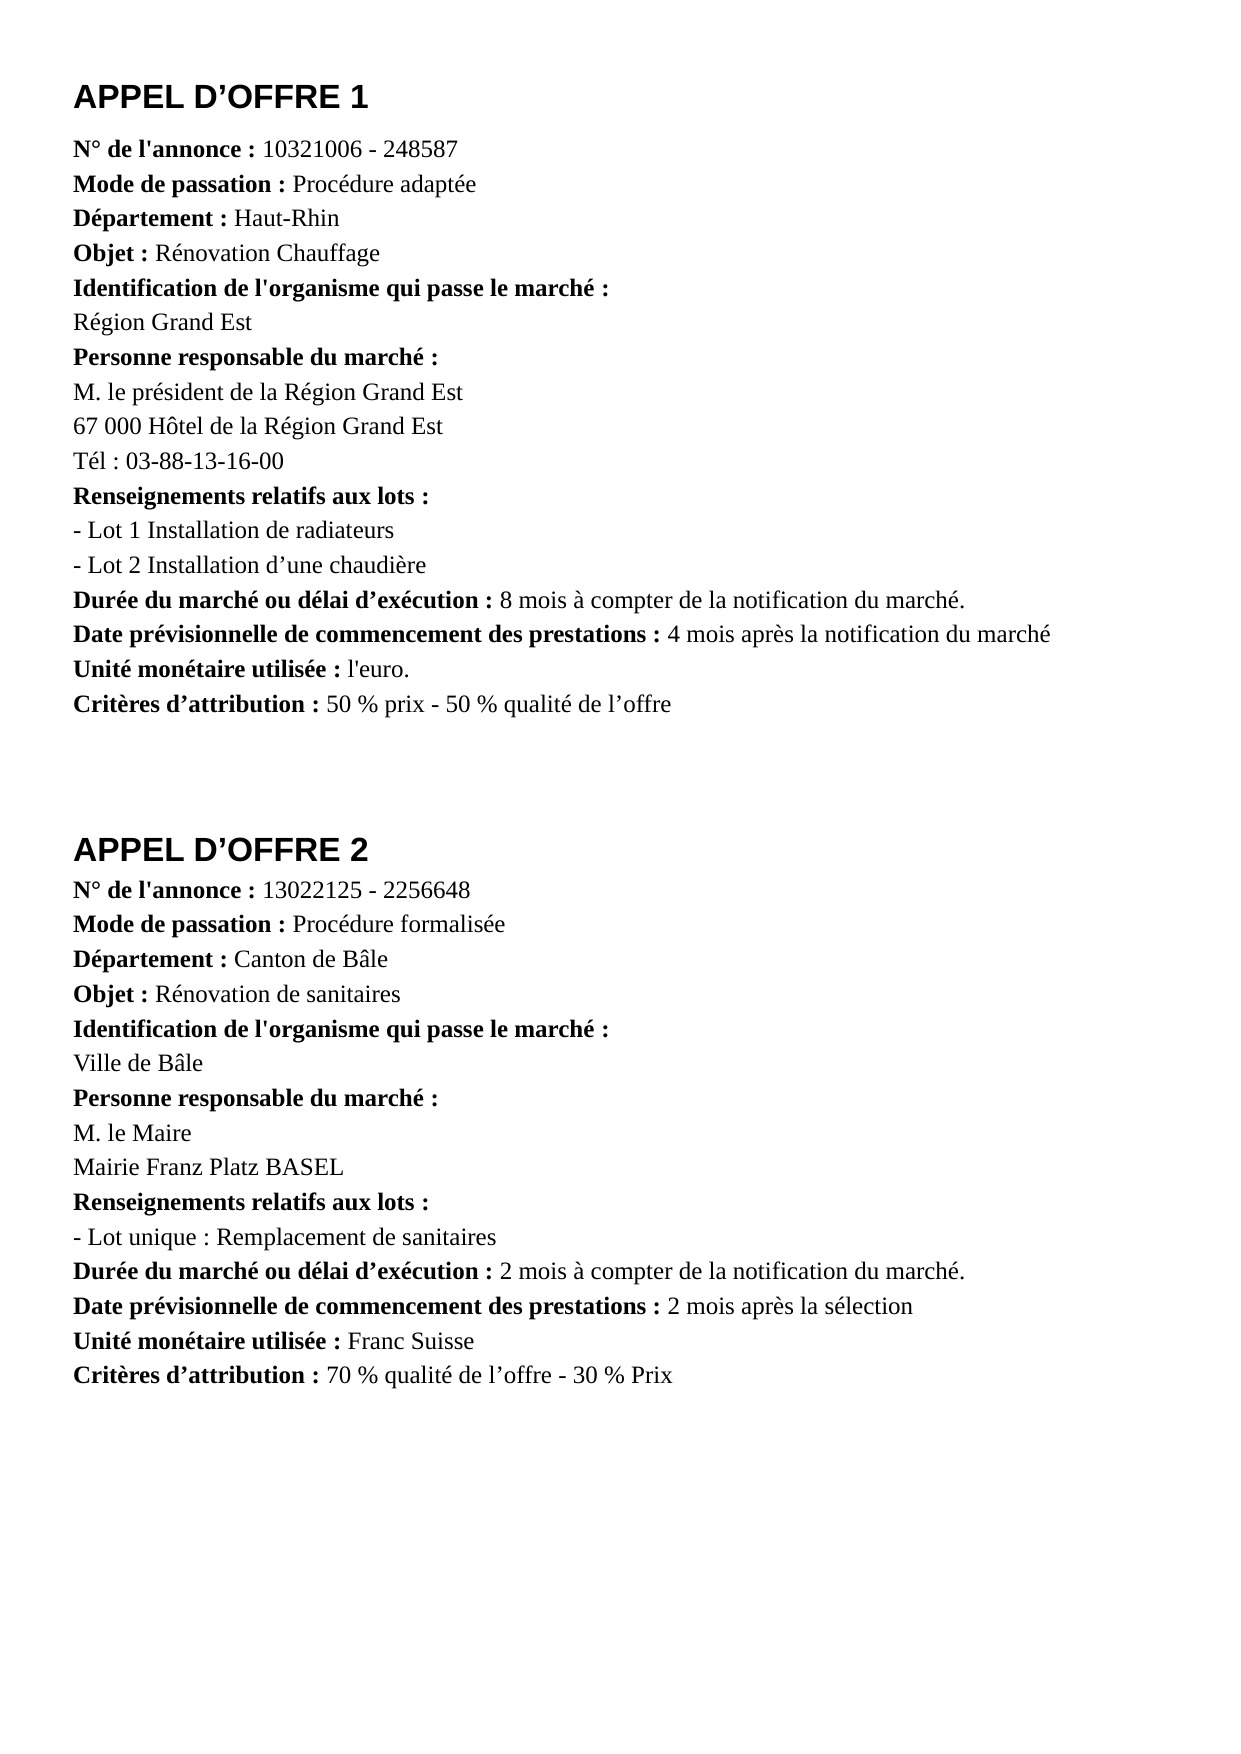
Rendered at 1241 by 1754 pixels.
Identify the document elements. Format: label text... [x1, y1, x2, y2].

text Tél : 03-88-13-16-00 [73, 446, 1154, 475]
text Département : Canton de Bâle [73, 944, 1154, 973]
text Identification de l'organisme qui passe le marché : [73, 1014, 1154, 1042]
text Unité monétaire utilisée : l'euro. [73, 654, 1154, 683]
text M. le président de la Région Grand Est [73, 377, 1154, 406]
text Mode de passation : Procédure formalisée [73, 909, 1154, 938]
text 67 000 Hôtel de la Région Grand Est [73, 411, 1154, 440]
text Renseignements relatifs aux lots : [73, 481, 1154, 509]
text Ville de Bâle [73, 1048, 1154, 1077]
text Critères d’attribution : 70 % qualité de l’offre - 30 % Prix [73, 1361, 1154, 1389]
text Objet : Rénovation de sanitaires [73, 979, 1154, 1008]
text Personne responsable du marché : [73, 342, 1154, 371]
text - Lot 1 Installation de radiateurs [73, 516, 1154, 544]
text - Lot 2 Installation d’une chaudière [73, 550, 1154, 579]
text N° de l'annonce : 13022125 - 2256648 [73, 875, 1154, 904]
text M. le Maire [73, 1118, 1154, 1146]
text Mairie Franz Platz BASEL [73, 1152, 1154, 1181]
text Durée du marché ou délai d’exécution : 2 mois à compter de la notification du marché. [73, 1256, 1154, 1285]
text Durée du marché ou délai d’exécution : 8 mois à compter de la notification du marché. [73, 585, 1154, 614]
text Date prévisionnelle de commencement des prestations : 2 mois après la sélection [73, 1291, 1154, 1320]
text Mode de passation : Procédure adaptée [73, 169, 1154, 197]
text Critères d’attribution : 50 % prix - 50 % qualité de l’offre [73, 689, 1154, 718]
text Personne responsable du marché : [73, 1083, 1154, 1112]
text Renseignements relatifs aux lots : [73, 1187, 1154, 1216]
text - Lot unique : Remplacement de sanitaires [73, 1222, 1154, 1251]
subtitle APPEL D’OFFRE 2 [73, 830, 1154, 869]
text Objet : Rénovation Chauffage [73, 238, 1154, 267]
text N° de l'annonce : 10321006 - 248587 [73, 134, 1154, 163]
text Département : Haut-Rhin [73, 203, 1154, 232]
text Région Grand Est [73, 307, 1154, 336]
text Unité monétaire utilisée : Franc Suisse [73, 1326, 1154, 1354]
subtitle APPEL D’OFFRE 1 [73, 77, 1154, 116]
text Identification de l'organisme qui passe le marché : [73, 273, 1154, 301]
text Date prévisionnelle de commencement des prestations : 4 mois après la notification du marché [73, 619, 1154, 648]
